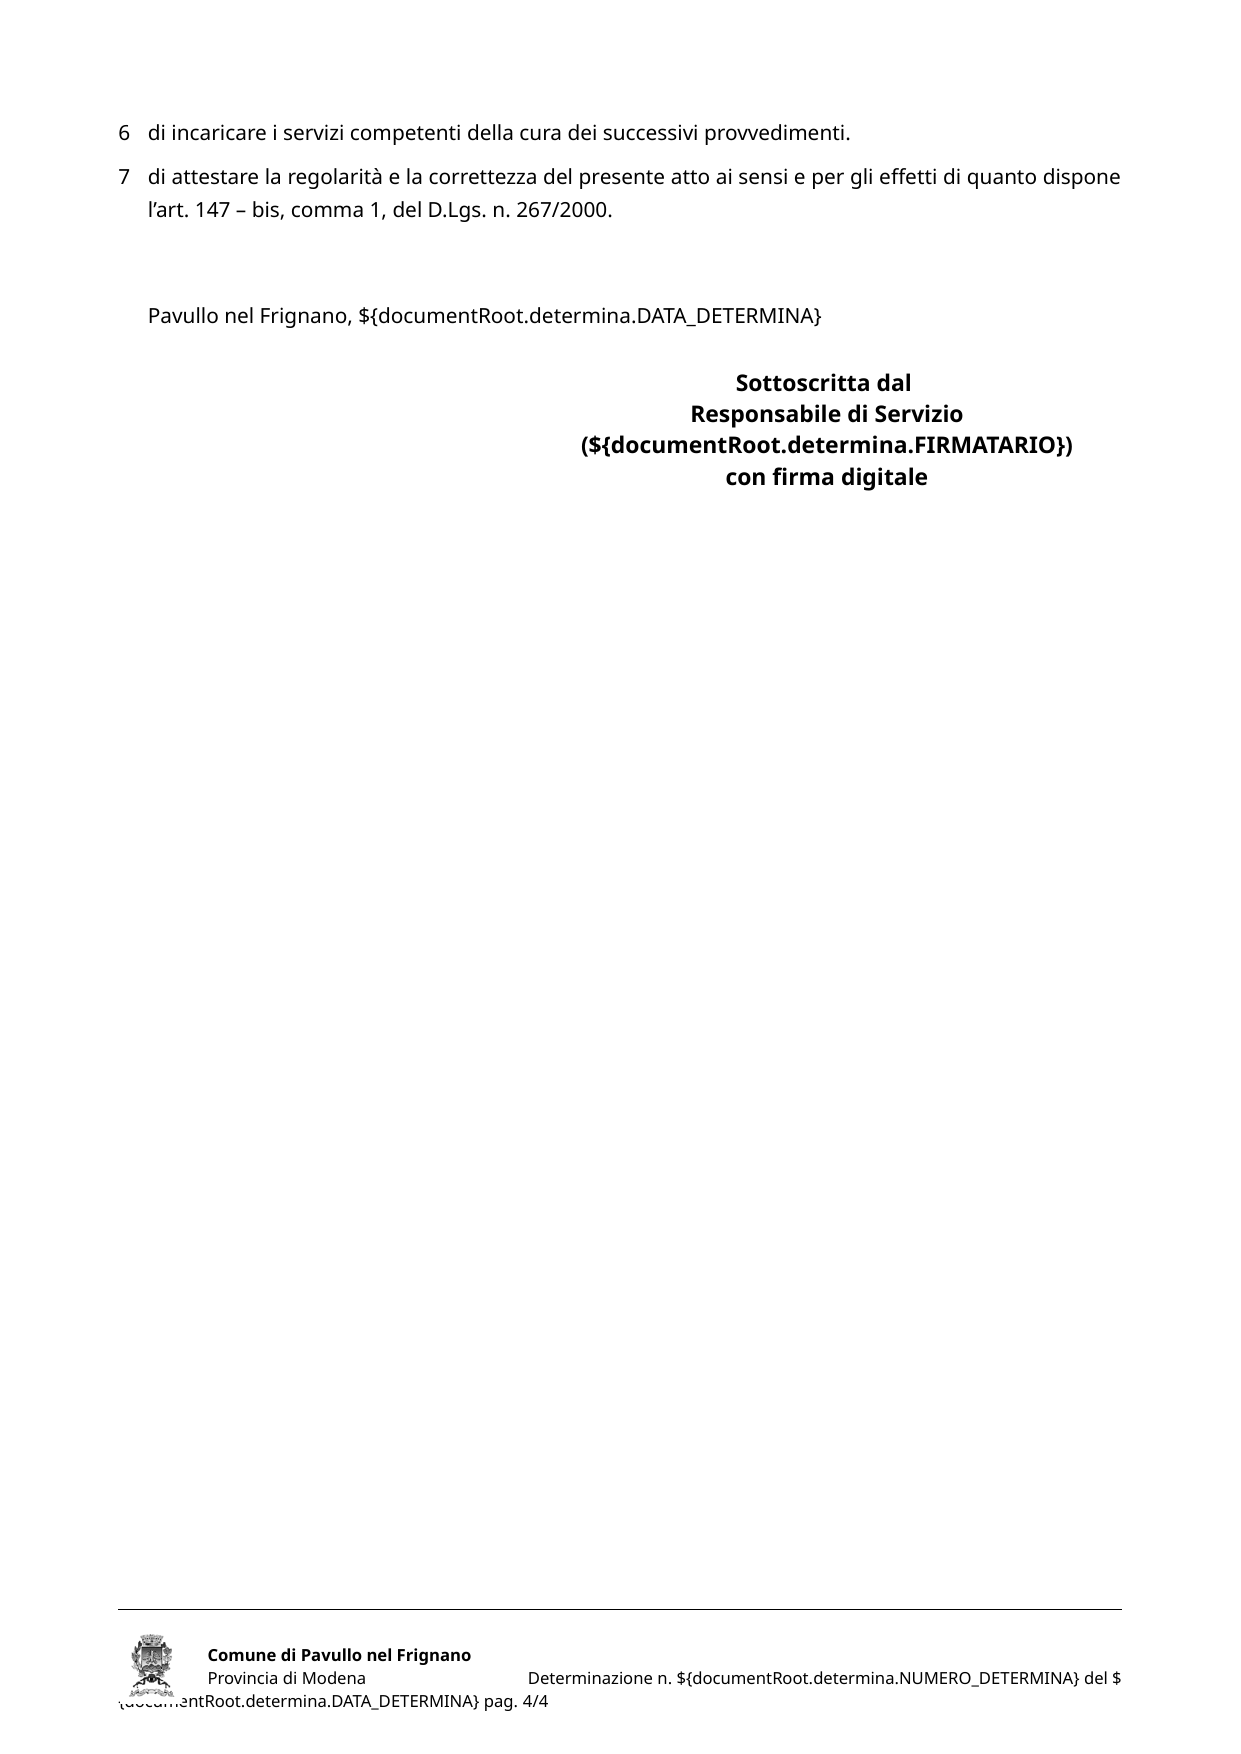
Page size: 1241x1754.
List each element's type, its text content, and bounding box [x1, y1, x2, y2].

text Pavullo nel Frignano, ${documentRoot.determina.DATA_DETERMINA} [118, 302, 1122, 330]
list di incaricare i servizi competenti della cura dei successivi provvedimenti. [118, 118, 1122, 147]
list di attestare la regolarità e la correttezza del presente atto ai sensi e per gli effetti di quanto dispone l’art. 147 – bis, comma 1, del D.Lgs. n. 267/2000. [118, 162, 1122, 223]
picture [120, 1631, 183, 1704]
text Responsabile di Servizio [532, 398, 1122, 429]
text Sottoscritta dal [532, 367, 1122, 398]
text con firma digitale [532, 461, 1122, 492]
text (${documentRoot.determina.FIRMATARIO}) [532, 429, 1122, 461]
